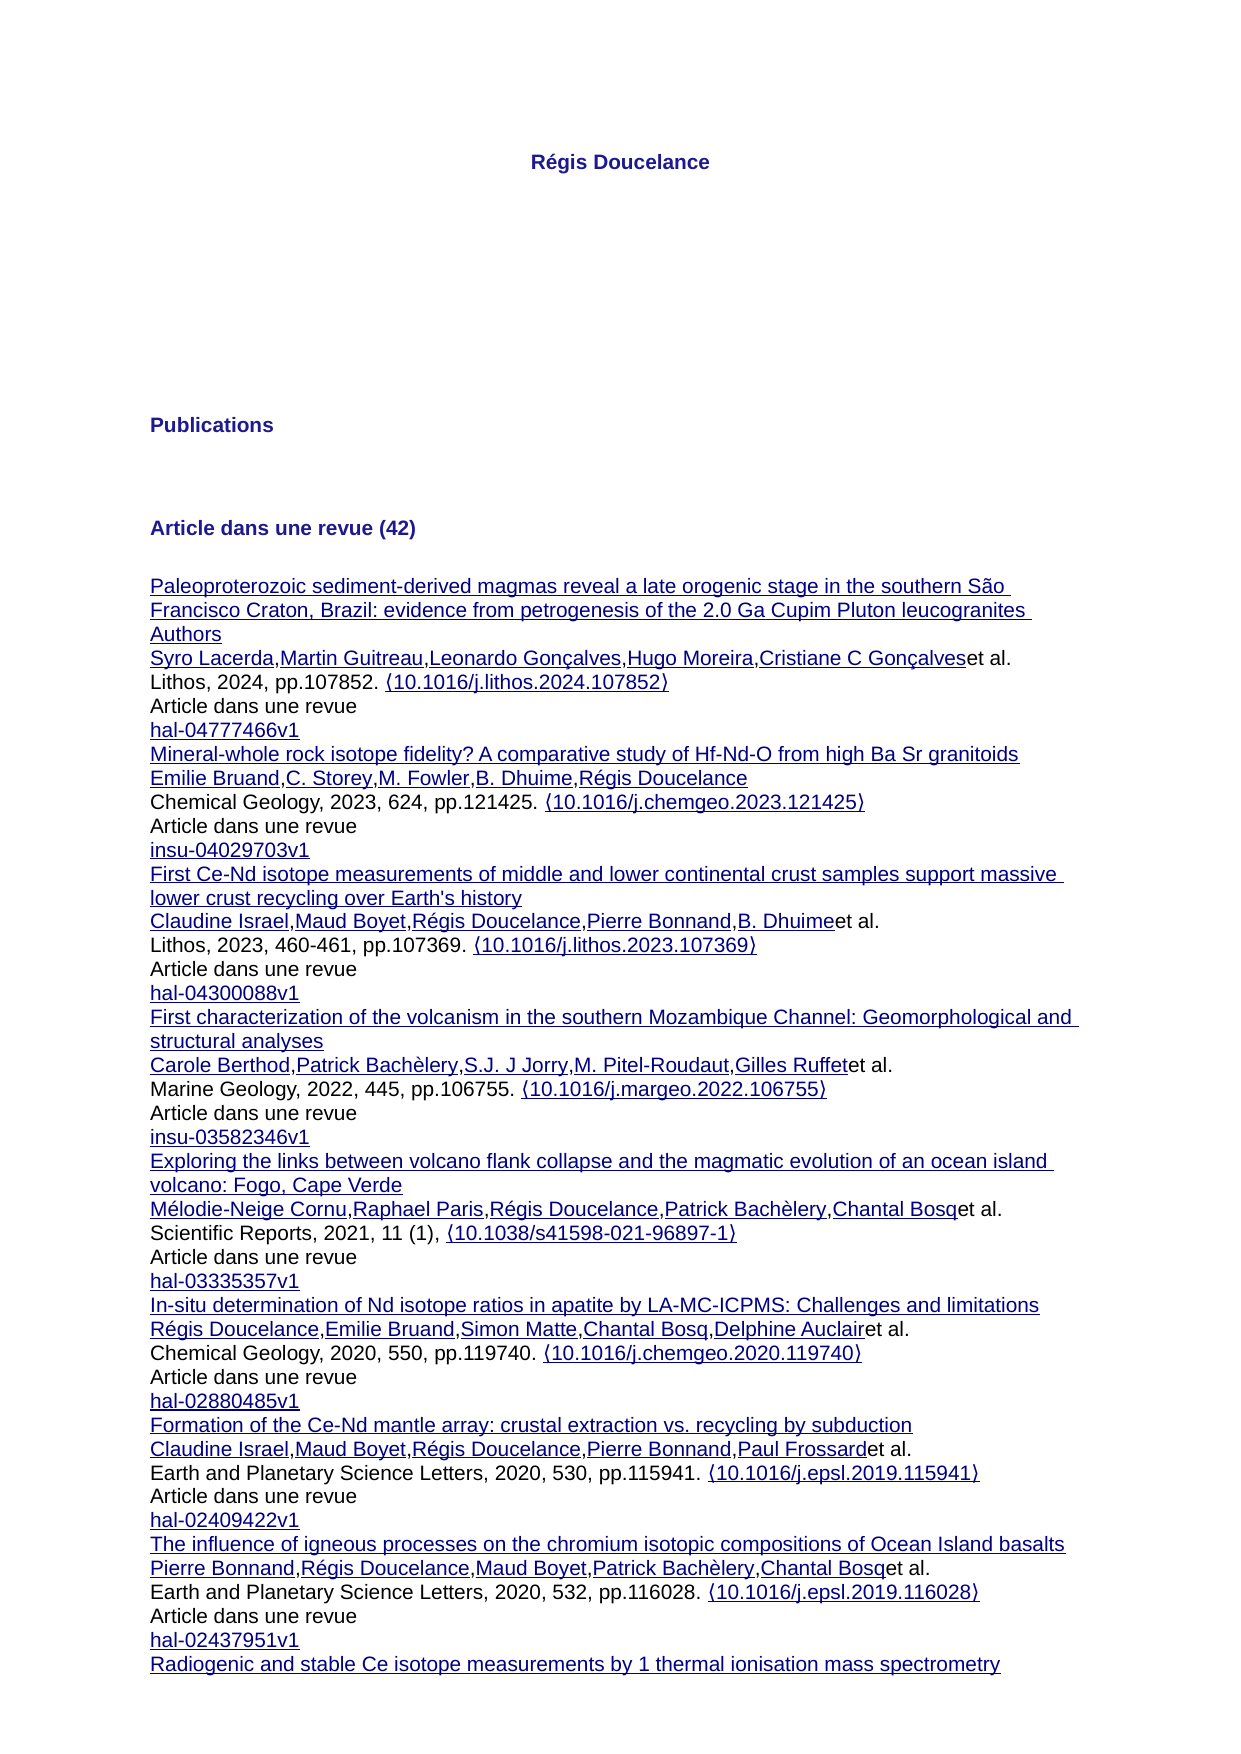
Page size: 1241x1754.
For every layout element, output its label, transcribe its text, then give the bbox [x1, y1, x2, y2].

table_cell Formation of the Ce-Nd mantle array: crustal extraction vs. recycling by subduction Claudine Israel,Maud Boyet,Régis Doucelance,Pierre Bonnand,Paul Frossardet al. Earth and Planetary Science Letters, 2020, 530, pp.115941. ⟨10.1016/j.epsl.2019.115941⟩ Article dans une revue hal-02409422v1 [150, 1413, 1090, 1532]
table_cell First Ce-Nd isotope measurements of middle and lower continental crust samples support massive lower crust recycling over Earth's history Claudine Israel,Maud Boyet,Régis Doucelance,Pierre Bonnand,B. Dhuimeet al. Lithos, 2023, 460-461, pp.107369. ⟨10.1016/j.lithos.2023.107369⟩ Article dans une revue hal-04300088v1 [150, 861, 1090, 1005]
table_cell Mineral-whole rock isotope fidelity? A comparative study of Hf-Nd-O from high Ba Sr granitoids Emilie Bruand,C. Storey,M. Fowler,B. Dhuime,Régis Doucelance Chemical Geology, 2023, 624, pp.121425. ⟨10.1016/j.chemgeo.2023.121425⟩ Article dans une revue insu-04029703v1 [150, 742, 1090, 861]
subtitle Régis Doucelance [150, 150, 1090, 174]
subtitle Publications [150, 412, 1090, 436]
table_header Paleoproterozoic sediment-derived magmas reveal a late orogenic stage in the southern São Francisco Craton, Brazil: evidence from petrogenesis of the 2.0 Ga Cupim Pluton leucogranites Authors Syro Lacerda,Martin Guitreau,Leonardo Gonçalves,Hugo Moreira,Cristiane C Gonçalveset al. Lithos, 2024, pp.107852. ⟨10.1016/j.lithos.2024.107852⟩ Article dans une revue hal-04777466v1 [150, 574, 1090, 742]
subtitle Article dans une revue (42) [150, 516, 1090, 539]
table_cell The influence of igneous processes on the chromium isotopic compositions of Ocean Island basalts Pierre Bonnand,Régis Doucelance,Maud Boyet,Patrick Bachèlery,Chantal Bosqet al. Earth and Planetary Science Letters, 2020, 532, pp.116028. ⟨10.1016/j.epsl.2019.116028⟩ Article dans une revue hal-02437951v1 [150, 1532, 1090, 1652]
table_cell First characterization of the volcanism in the southern Mozambique Channel: Geomorphological and structural analyses Carole Berthod,Patrick Bachèlery,S.J. J Jorry,M. Pitel-Roudaut,Gilles Ruffetet al. Marine Geology, 2022, 445, pp.106755. ⟨10.1016/j.margeo.2022.106755⟩ Article dans une revue insu-03582346v1 [150, 1005, 1090, 1149]
table_cell In-situ determination of Nd isotope ratios in apatite by LA-MC-ICPMS: Challenges and limitations Régis Doucelance,Emilie Bruand,Simon Matte,Chantal Bosq,Delphine Auclairet al. Chemical Geology, 2020, 550, pp.119740. ⟨10.1016/j.chemgeo.2020.119740⟩ Article dans une revue hal-02880485v1 [150, 1293, 1090, 1412]
table_cell Radiogenic and stable Ce isotope measurements by 1 thermal ionisation mass spectrometry [150, 1652, 1090, 1676]
table_cell Exploring the links between volcano flank collapse and the magmatic evolution of an ocean island volcano: Fogo, Cape Verde Mélodie-Neige Cornu,Raphael Paris,Régis Doucelance,Patrick Bachèlery,Chantal Bosqet al. Scientific Reports, 2021, 11 (1), ⟨10.1038/s41598-021-96897-1⟩ Article dans une revue hal-03335357v1 [150, 1149, 1090, 1293]
